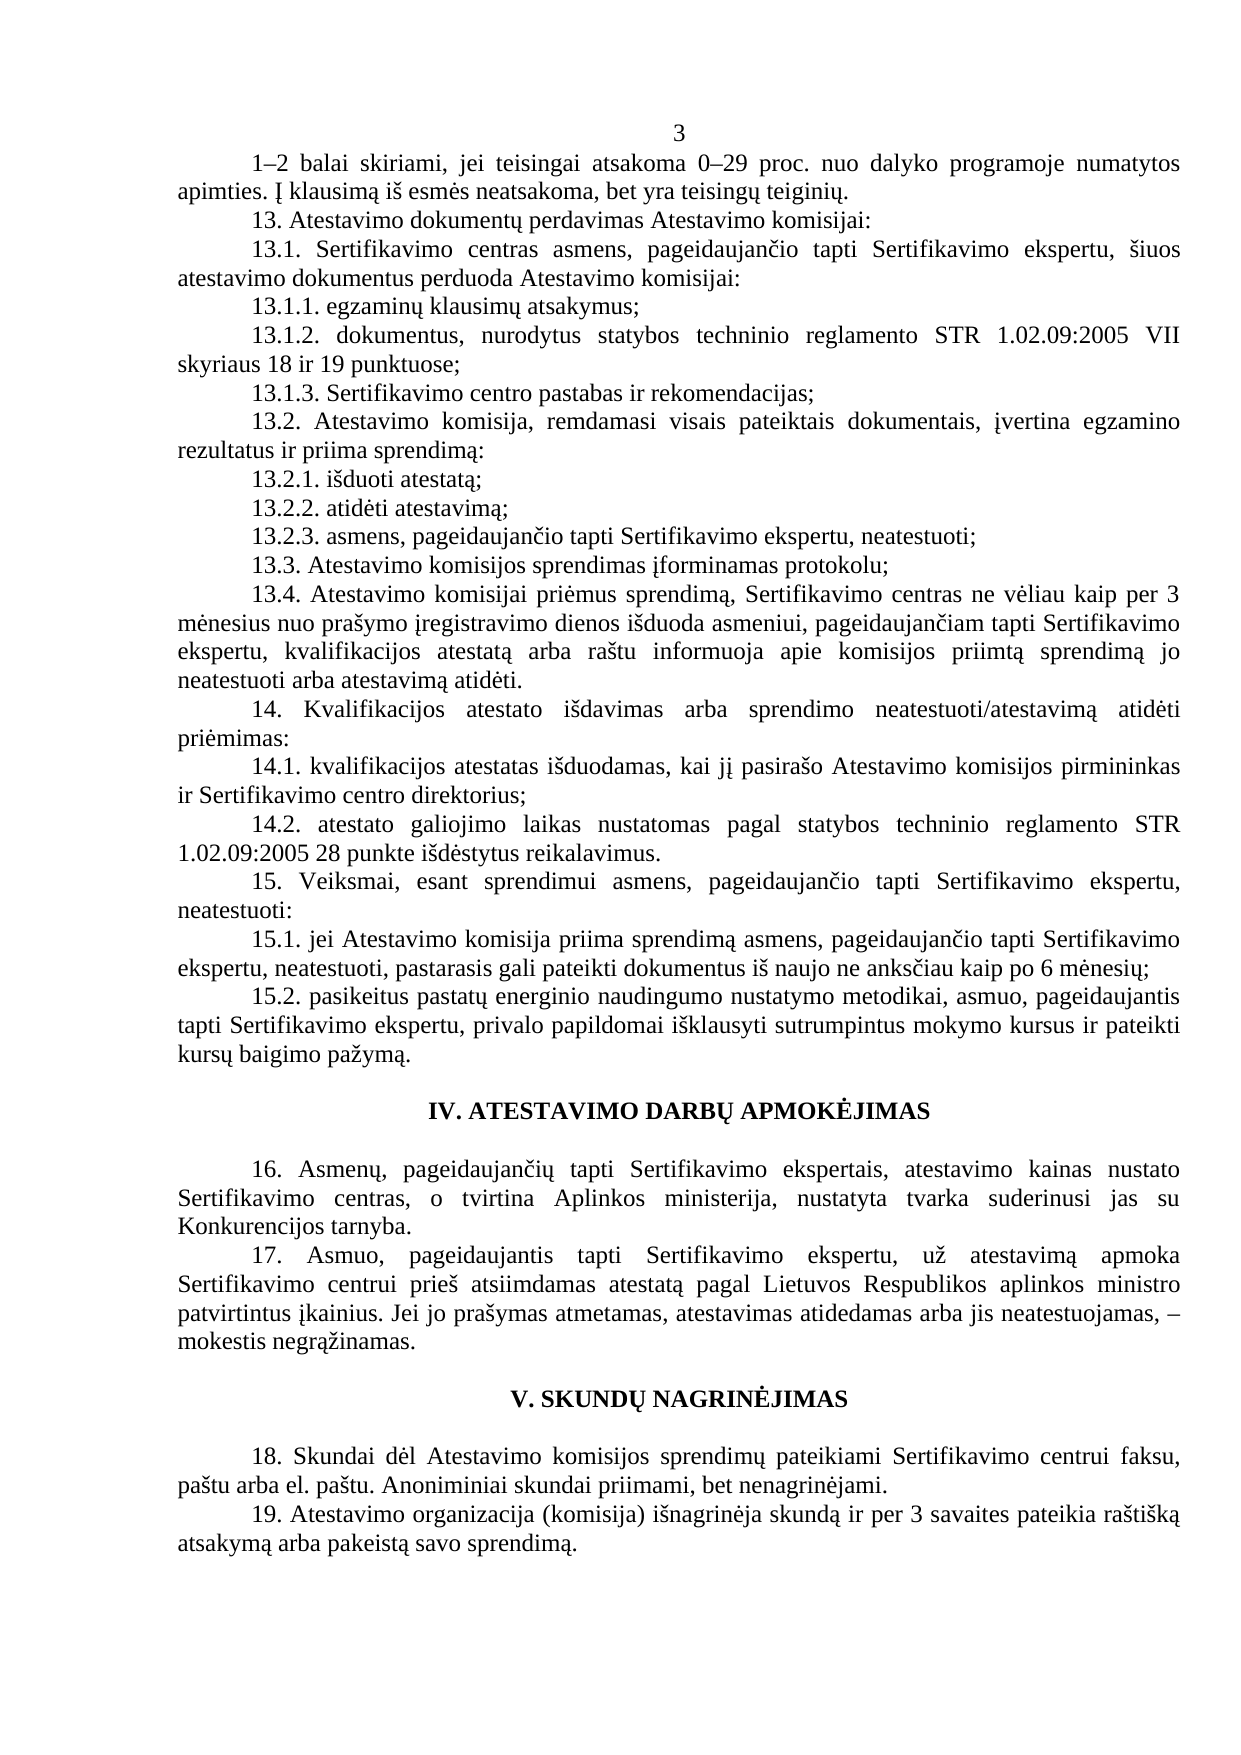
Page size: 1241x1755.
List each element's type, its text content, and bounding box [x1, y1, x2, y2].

text 1–2 balai skiriami, jei teisingai atsakoma 0–29 proc. nuo dalyko programoje numatytos apimties. Į klausimą iš esmės neatsakoma, bet yra teisingų teiginių. [177, 148, 1181, 205]
text 15.1. jei Atestavimo komisija priima sprendimą asmens, pageidaujančio tapti Sertifikavimo ekspertu, neatestuoti, pastarasis gali pateikti dokumentus iš naujo ne anksčiau kaip po 6 mėnesių; [177, 924, 1181, 981]
text 13.2.1. išduoti atestatą; [177, 464, 1181, 493]
text 13.1.3. Sertifikavimo centro pastabas ir rekomendacijas; [177, 378, 1181, 406]
text V. SKUNDŲ NAGRINĖJIMAS [177, 1384, 1181, 1413]
text 13.2.2. atidėti atestavimą; [177, 493, 1181, 521]
text 13.4. Atestavimo komisijai priėmus sprendimą, Sertifikavimo centras ne vėliau kaip per 3 mėnesius nuo prašymo įregistravimo dienos išduoda asmeniui, pageidaujančiam tapti Sertifikavimo ekspertu, kvalifikacijos atestatą arba raštu informuoja apie komisijos priimtą sprendimą jo neatestuoti arba atestavimą atidėti. [177, 579, 1181, 694]
text 16. Asmenų, pageidaujančių tapti Sertifikavimo ekspertais, atestavimo kainas nustato Sertifikavimo centras, o tvirtina Aplinkos ministerija, nustatyta tvarka suderinusi jas su Konkurencijos tarnyba. [177, 1154, 1181, 1240]
text 15.2. pasikeitus pastatų energinio naudingumo nustatymo metodikai, asmuo, pageidaujantis tapti Sertifikavimo ekspertu, privalo papildomai išklausyti sutrumpintus mokymo kursus ir pateikti kursų baigimo pažymą. [177, 981, 1181, 1068]
text 19. Atestavimo organizacija (komisija) išnagrinėja skundą ir per 3 savaites pateikia raštišką atsakymą arba pakeistą savo sprendimą. [177, 1499, 1181, 1556]
text IV. ATESTAVIMO DARBŲ APMOKĖJIMAS [177, 1096, 1181, 1125]
text 13.2. Atestavimo komisija, remdamasi visais pateiktais dokumentais, įvertina egzamino rezultatus ir priima sprendimą: [177, 406, 1181, 464]
text 13.1.1. egzaminų klausimų atsakymus; [177, 291, 1181, 320]
text 15. Veiksmai, esant sprendimui asmens, pageidaujančio tapti Sertifikavimo ekspertu, neatestuoti: [177, 866, 1181, 924]
text 14. Kvalifikacijos atestato išdavimas arba sprendimo neatestuoti/atestavimą atidėti priėmimas: [177, 694, 1181, 751]
text 13.3. Atestavimo komisijos sprendimas įforminamas protokolu; [177, 550, 1181, 579]
text 18. Skundai dėl Atestavimo komisijos sprendimų pateikiami Sertifikavimo centrui faksu, paštu arba el. paštu. Anoniminiai skundai priimami, bet nenagrinėjami. [177, 1441, 1181, 1499]
text 13.1. Sertifikavimo centras asmens, pageidaujančio tapti Sertifikavimo ekspertu, šiuos atestavimo dokumentus perduoda Atestavimo komisijai: [177, 234, 1181, 291]
text 13.1.2. dokumentus, nurodytus statybos techninio reglamento STR 1.02.09:2005 VII skyriaus 18 ir 19 punktuose; [177, 320, 1181, 378]
text 14.1. kvalifikacijos atestatas išduodamas, kai jį pasirašo Atestavimo komisijos pirmininkas ir Sertifikavimo centro direktorius; [177, 751, 1181, 809]
text 17. Asmuo, pageidaujantis tapti Sertifikavimo ekspertu, už atestavimą apmoka Sertifikavimo centrui prieš atsiimdamas atestatą pagal Lietuvos Respublikos aplinkos ministro patvirtintus įkainius. Jei jo prašymas atmetamas, atestavimas atidedamas arba jis neatestuojamas, – mokestis negrąžinamas. [177, 1240, 1181, 1355]
text 14.2. atestato galiojimo laikas nustatomas pagal statybos techninio reglamento STR 1.02.09:2005 28 punkte išdėstytus reikalavimus. [177, 809, 1181, 866]
text 13.2.3. asmens, pageidaujančio tapti Sertifikavimo ekspertu, neatestuoti; [177, 521, 1181, 550]
text 13. Atestavimo dokumentų perdavimas Atestavimo komisijai: [177, 205, 1181, 234]
